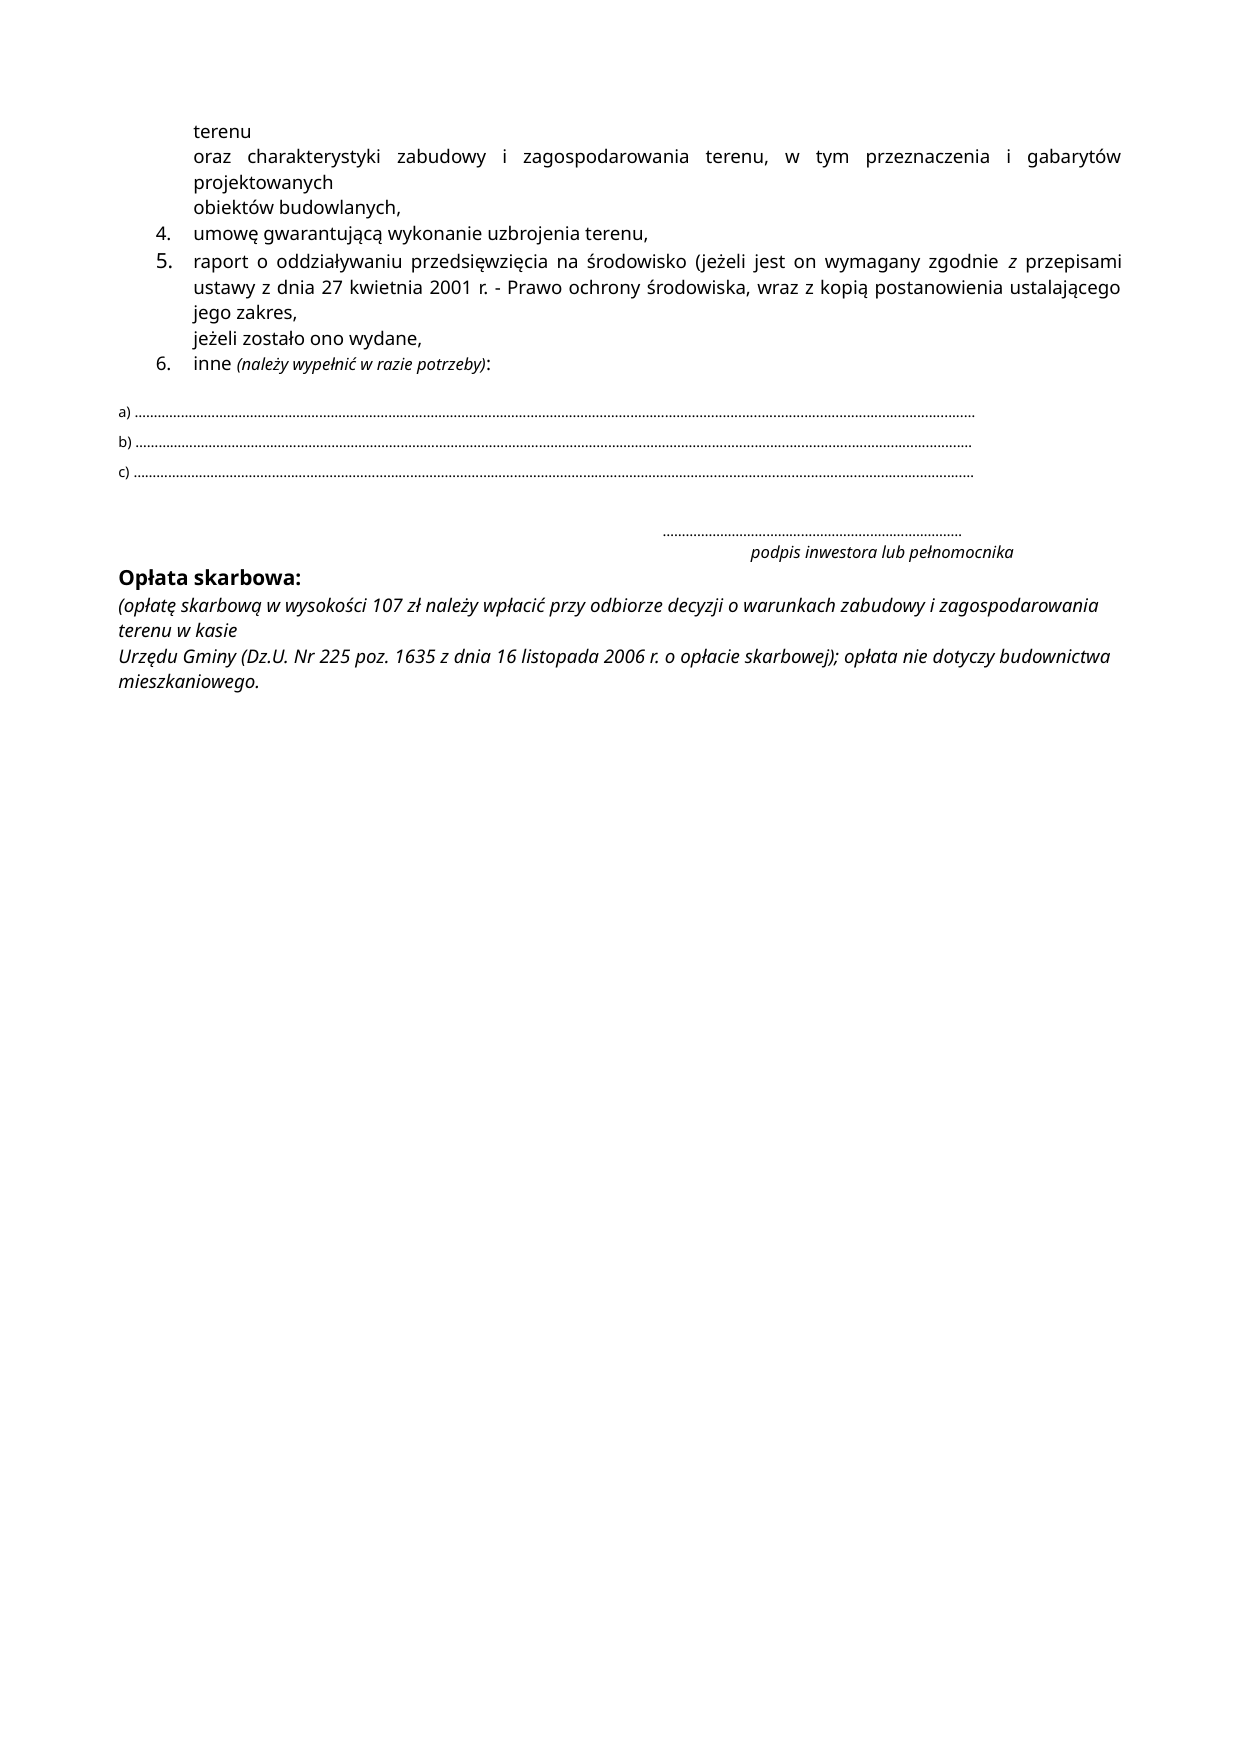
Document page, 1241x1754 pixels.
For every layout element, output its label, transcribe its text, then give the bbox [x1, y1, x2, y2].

text (opłatę skarbową w wysokości 107 zł należy wpłacić przy odbiorze decyzji o warunkach zabudowy i zagospodarowania terenu w kasie [118, 592, 1122, 643]
list oraz charakterystyki zabudowy i zagospodarowania terenu, w tym przeznaczenia i gabarytów projektowanych [156, 144, 1122, 195]
list terenu [156, 118, 1122, 144]
text …………………………………………………………………… [118, 521, 1122, 541]
list inne (należy wypełnić w razie potrzeby): [156, 351, 1122, 376]
list umowę gwarantującą wykonanie uzbrojenia terenu, [156, 220, 1122, 246]
text c) …………………………………………………………………………………………………………………………………….................................................................… [118, 461, 1122, 481]
text a) …………………………………………………………………………………………………………………………………….................................................................… [118, 402, 1122, 422]
text Urzędu Gminy (Dz.U. Nr 225 poz. 1635 z dnia 16 listopada 2006 r. o opłacie skarbowej); opłata nie dotyczy budownictwa [118, 643, 1122, 668]
list raport o oddziaływaniu przedsięwzięcia na środowisko (jeżeli jest on wymagany zgodnie z przepisami ustawy z dnia 27 kwietnia 2001 r. - Prawo ochrony środowiska, wraz z kopią postanowienia ustalającego jego zakres, [156, 246, 1122, 325]
text b) ……………………………………………………………………………………………………………………………………................................................................… [118, 432, 1122, 451]
list obiektów budowlanych, [156, 195, 1122, 220]
list jeżeli zostało ono wydane, [156, 325, 1122, 351]
text podpis inwestora lub pełnomocnika [118, 541, 1122, 563]
text mieszkaniowego. [118, 668, 1122, 694]
text Opłata skarbowa: [118, 563, 1122, 592]
